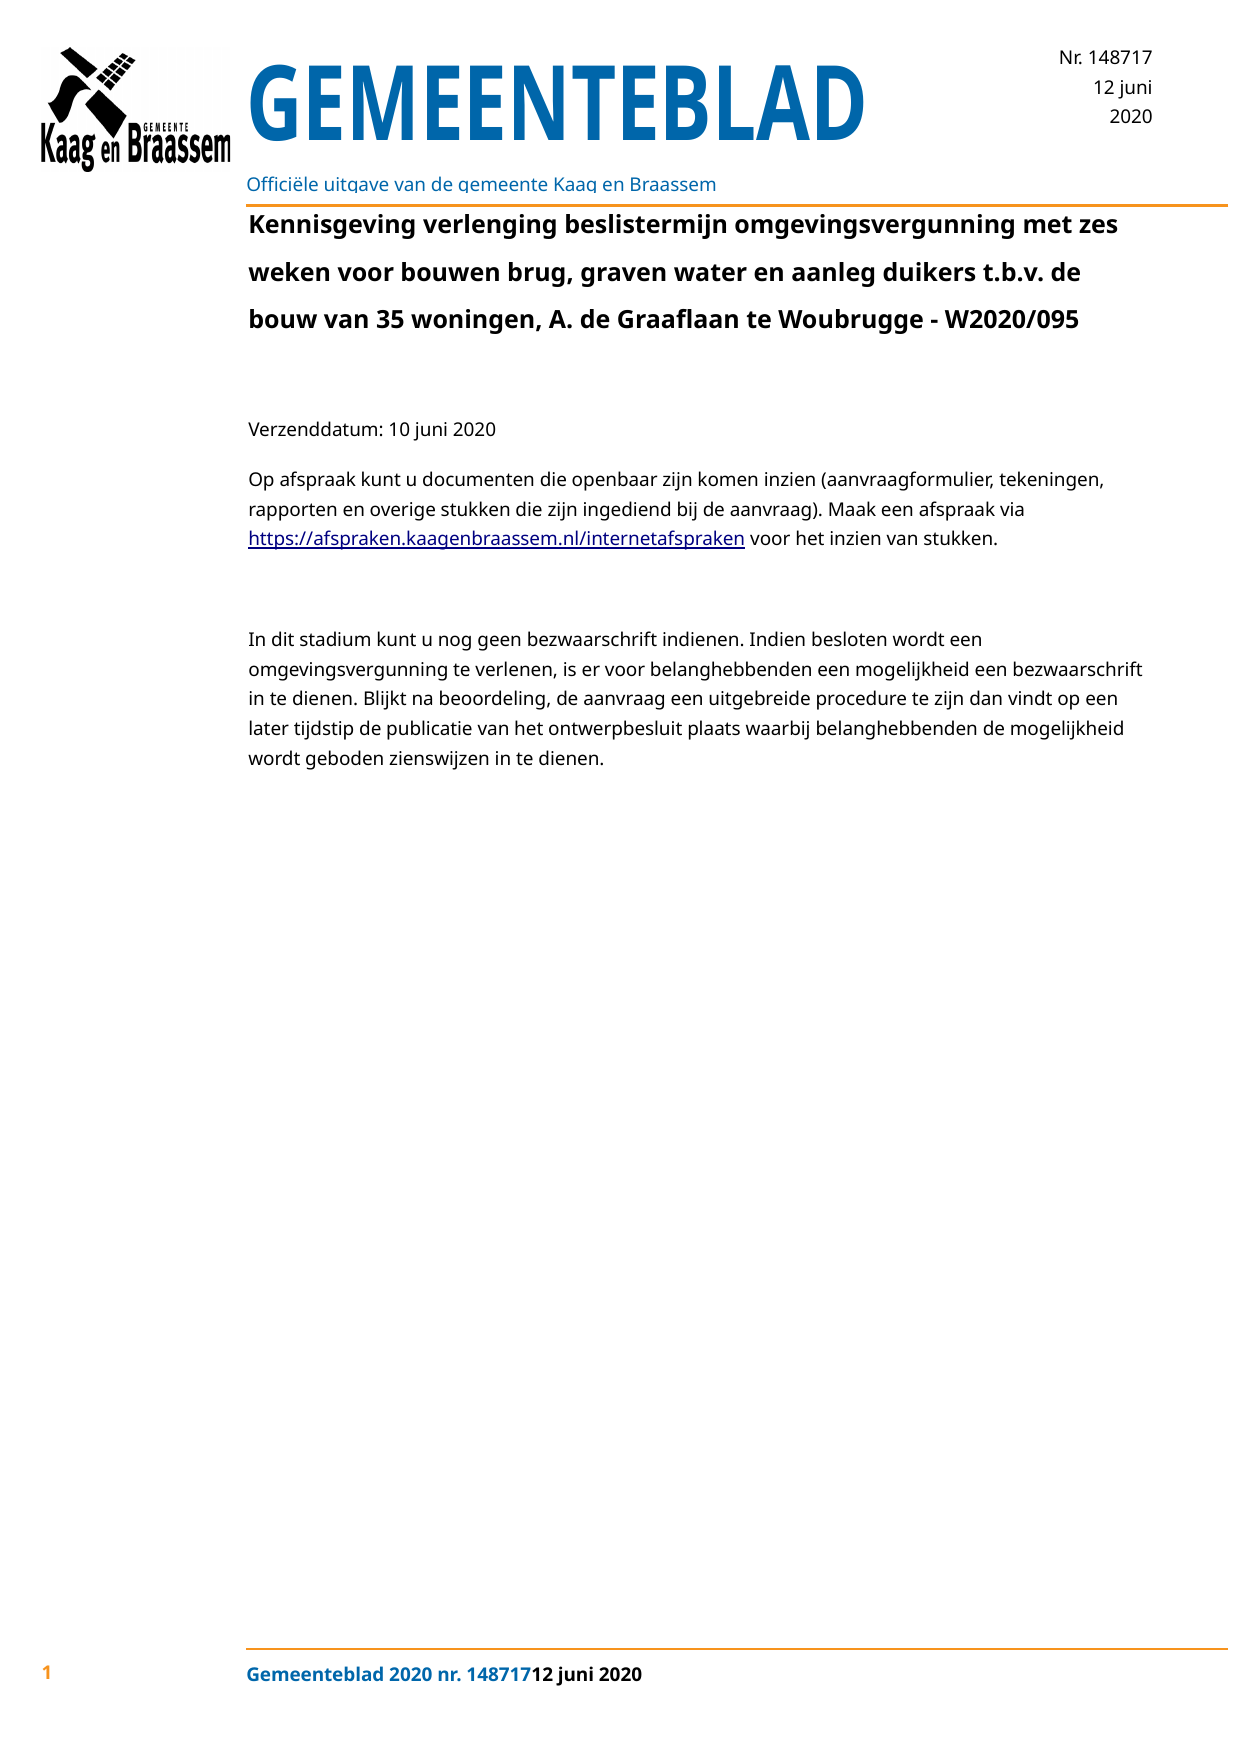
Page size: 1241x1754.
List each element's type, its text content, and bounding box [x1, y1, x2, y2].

picture [41, 47, 231, 172]
text Kennisgeving verlenging beslistermijn omgevingsvergunning met zes weken voor bouwen brug, graven water en aanleg duikers t.b.v. de bouw van 35 woningen, A. de Graaflaan te Woubrugge - W2020/095 [248, 207, 1152, 336]
text In dit stadium kunt u nog geen bezwaarschrift indienen. Indien besloten wordt een omgevingsvergunning te verlenen, is er voor belanghebbenden een mogelijkheid een bezwaarschrift in te dienen. Blijkt na beoordeling, de aanvraag een uitgebreide procedure te zijn dan vindt op een later tijdstip de publicatie van het ontwerpbesluit plaats waarbij belanghebbenden de mogelijkheid wordt geboden zienswijzen in te dienen. [248, 626, 1152, 770]
text Verzenddatum: 10 juni 2020 [248, 416, 1152, 442]
text Op afspraak kunt u documenten die openbaar zijn komen inzien (aanvraagformulier, tekeningen, rapporten en overige stukken die zijn ingediend bij de aanvraag). Maak een afspraak via https://afspraken.kaagenbraassem.nl/internetafspraken voor het inzien van stukken. [248, 466, 1152, 551]
